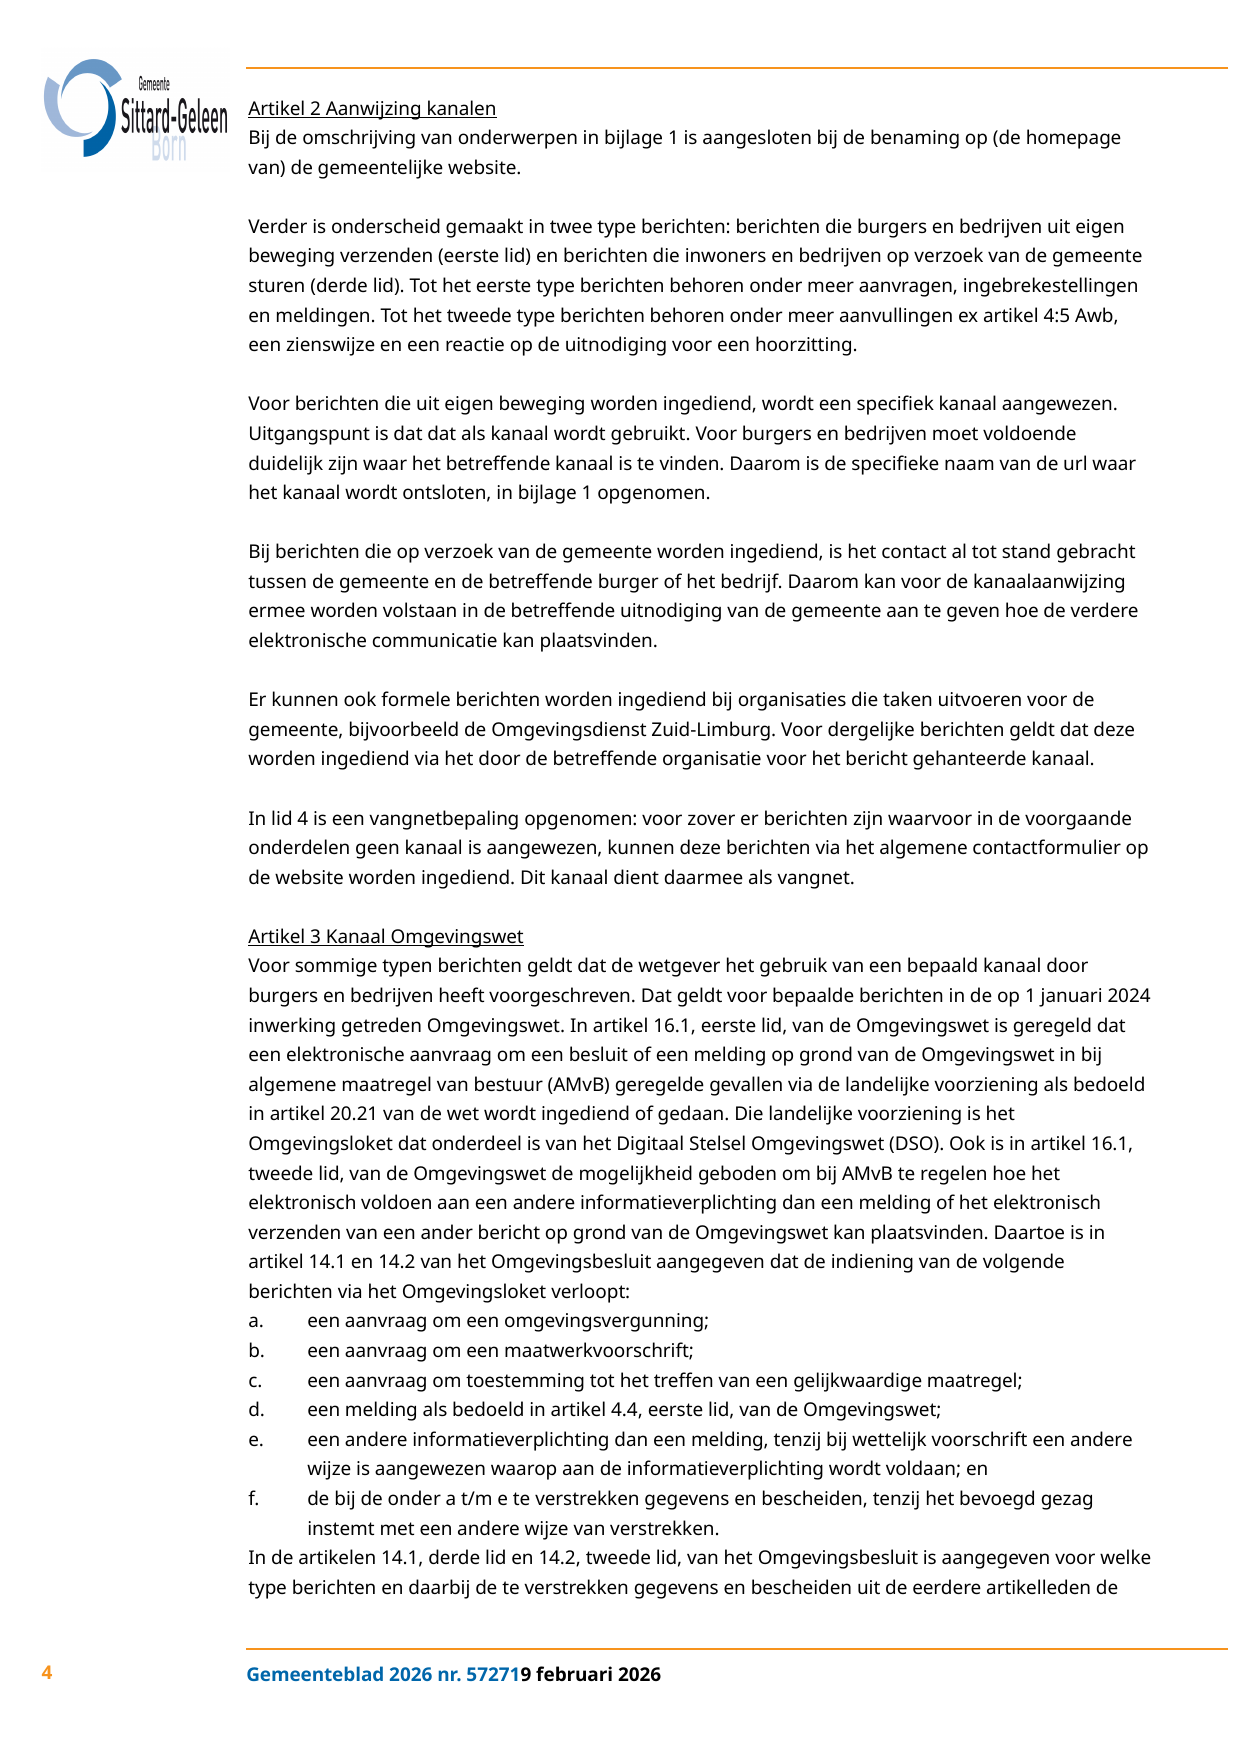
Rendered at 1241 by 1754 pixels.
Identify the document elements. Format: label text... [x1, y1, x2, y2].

text Artikel 2 Aanwijzing kanalen [248, 95, 1152, 121]
text Bij berichten die op verzoek van de gemeente worden ingediend, is het contact al tot stand gebracht tussen de gemeente en de betreffende burger of het bedrijf. Daarom kan voor de kanaalaanwijzing ermee worden volstaan in de betreffende uitnodiging van de gemeente aan te geven hoe de verdere elektronische communicatie kan plaatsvinden. [248, 538, 1152, 653]
list een aanvraag om een maatwerkvoorschrift; [248, 1337, 1152, 1363]
text Artikel 3 Kanaal Omgevingswet [248, 923, 1152, 949]
list een melding als bedoeld in artikel 4.4, eerste lid, van de Omgevingswet; [248, 1396, 1152, 1422]
text In lid 4 is een vangnetbepaling opgenomen: voor zover er berichten zijn waarvoor in de voorgaande onderdelen geen kanaal is aangewezen, kunnen deze berichten via het algemene contactformulier op de website worden ingediend. Dit kanaal dient daarmee als vangnet. [248, 805, 1152, 890]
list een andere informatieverplichting dan een melding, tenzij bij wettelijk voorschrift een andere wijze is aangewezen waarop aan de informatieverplichting wordt voldaan; en [248, 1426, 1152, 1481]
text Er kunnen ook formele berichten worden ingediend bij organisaties die taken uitvoeren voor de gemeente, bijvoorbeeld de Omgevingsdienst Zuid-Limburg. Voor dergelijke berichten geldt dat deze worden ingediend via het door de betreffende organisatie voor het bericht gehanteerde kanaal. [248, 686, 1152, 771]
list een aanvraag om toestemming tot het treffen van een gelijkwaardige maatregel; [248, 1367, 1152, 1393]
list de bij de onder a t/m e te verstrekken gegevens en bescheiden, tenzij het bevoegd gezag instemt met een andere wijze van verstrekken. [248, 1485, 1152, 1541]
text Voor sommige typen berichten geldt dat de wetgever het gebruik van een bepaald kanaal door burgers en bedrijven heeft voorgeschreven. Dat geldt voor bepaalde berichten in de op 1 januari 2024 inwerking getreden Omgevingswet. In artikel 16.1, eerste lid, van de Omgevingswet is geregeld dat een elektronische aanvraag om een besluit of een melding op grond van de Omgevingswet in bij algemene maatregel van bestuur (AMvB) geregelde gevallen via de landelijke voorziening als bedoeld in artikel 20.21 van de wet wordt ingediend of gedaan. Die landelijke voorziening is het Omgevingsloket dat onderdeel is van het Digitaal Stelsel Omgevingswet (DSO). Ook is in artikel 16.1, tweede lid, van de Omgevingswet de mogelijkheid geboden om bij AMvB te regelen hoe het elektronisch voldoen aan een andere informatieverplichting dan een melding of het elektronisch verzenden van een ander bericht op grond van de Omgevingswet kan plaatsvinden. Daartoe is in artikel 14.1 en 14.2 van het Omgevingsbesluit aangegeven dat de indiening van de volgende berichten via het Omgevingsloket verloopt: [248, 953, 1152, 1304]
picture [41, 47, 231, 172]
text Bij de omschrijving van onderwerpen in bijlage 1 is aangesloten bij de benaming op (de homepage van) de gemeentelijke website. [248, 124, 1152, 180]
text Voor berichten die uit eigen beweging worden ingediend, wordt een specifiek kanaal aangewezen. Uitgangspunt is dat dat als kanaal wordt gebruikt. Voor burgers en bedrijven moet voldoende duidelijk zijn waar het betreffende kanaal is te vinden. Daarom is de specifieke naam van de url waar het kanaal wordt ontsloten, in bijlage 1 opgenomen. [248, 391, 1152, 505]
list een aanvraag om een omgevingsvergunning; [248, 1308, 1152, 1333]
text Verder is onderscheid gemaakt in twee type berichten: berichten die burgers en bedrijven uit eigen beweging verzenden (eerste lid) en berichten die inwoners en bedrijven op verzoek van de gemeente sturen (derde lid). Tot het eerste type berichten behoren onder meer aanvragen, ingebrekestellingen en meldingen. Tot het tweede type berichten behoren onder meer aanvullingen ex artikel 4:5 Awb, een zienswijze en een reactie op de uitnodiging voor een hoorzitting. [248, 213, 1152, 357]
text In de artikelen 14.1, derde lid en 14.2, tweede lid, van het Omgevingsbesluit is aangegeven voor welke type berichten en daarbij de te verstrekken gegevens en bescheiden uit de eerdere artikelleden de [248, 1544, 1152, 1600]
